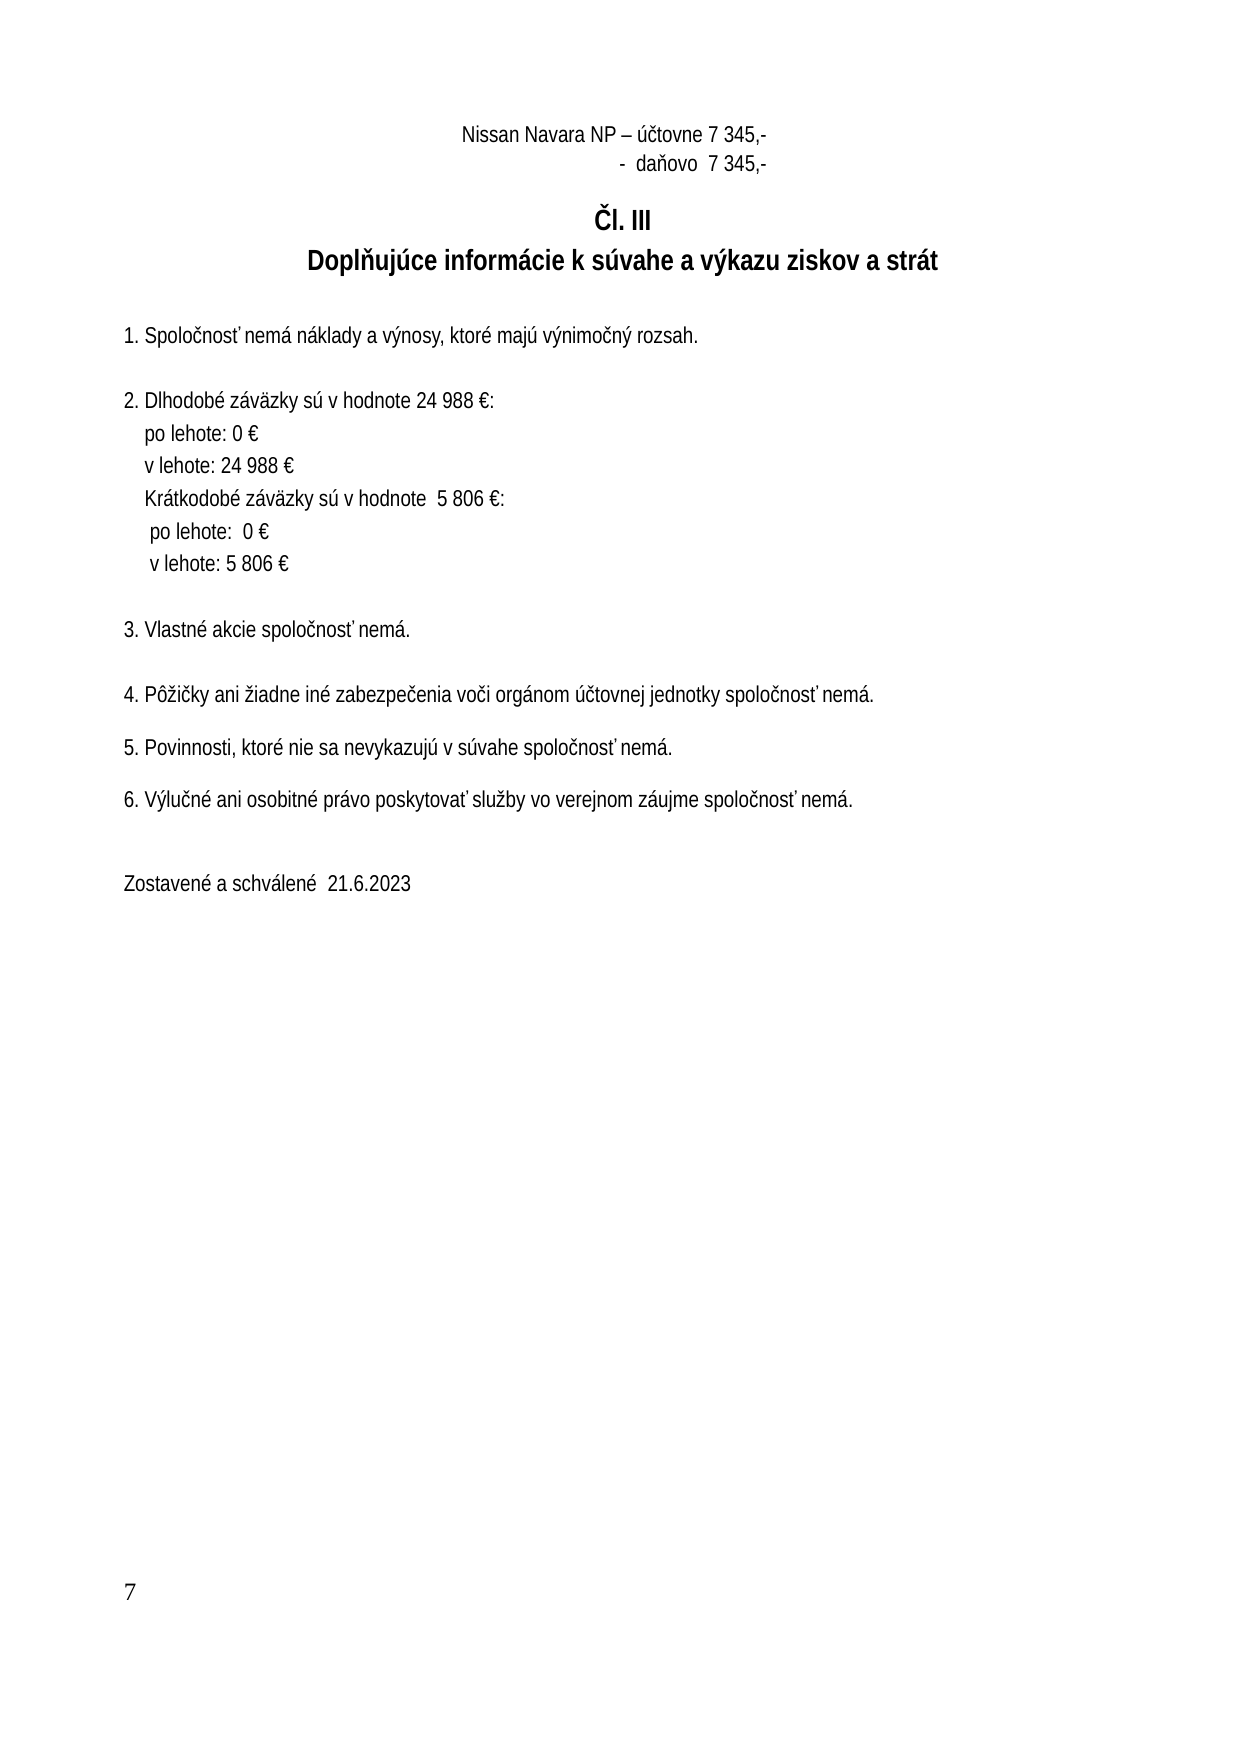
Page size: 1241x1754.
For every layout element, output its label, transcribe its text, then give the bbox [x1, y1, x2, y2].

text v lehote: 24 988 € [123, 452, 1122, 479]
text v lehote: 5 806 € [123, 550, 1122, 577]
text po lehote: 0 € [123, 518, 1122, 544]
text 4. Pôžičky ani žiadne iné zabezpečenia voči orgánom účtovnej jednotky spoločnosť nemá. [123, 681, 1122, 707]
text 2. Dlhodobé záväzky sú v hodnote 24 988 €: [123, 387, 1122, 414]
text Čl. III [123, 203, 1122, 236]
text 7 [123, 1548, 1122, 1606]
text Doplňujúce informácie k súvahe a výkazu ziskov a strát [123, 243, 1122, 276]
text 3. Vlastné akcie spoločnosť nemá. [123, 616, 1122, 642]
text Krátkodobé záväzky sú v hodnote 5 806 €: [123, 485, 1122, 511]
table_header Nissan Navara NP – účtovne 7 345,- [125, 118, 1122, 150]
text po lehote: 0 € [123, 420, 1122, 446]
text 6. Výlučné ani osobitné právo poskytovať služby vo verejnom záujme spoločnosť nemá. [123, 786, 1122, 812]
text 1. Spoločnosť nemá náklady a výnosy, ktoré majú výnimočný rozsah. [123, 322, 1122, 348]
text 5. Povinnosti, ktoré nie sa nevykazujú v súvahe spoločnosť nemá. [123, 733, 1122, 760]
text Zostavené a schválené 21.6.2023 [123, 870, 1122, 896]
text - daňovo 7 345,- [123, 150, 1122, 177]
